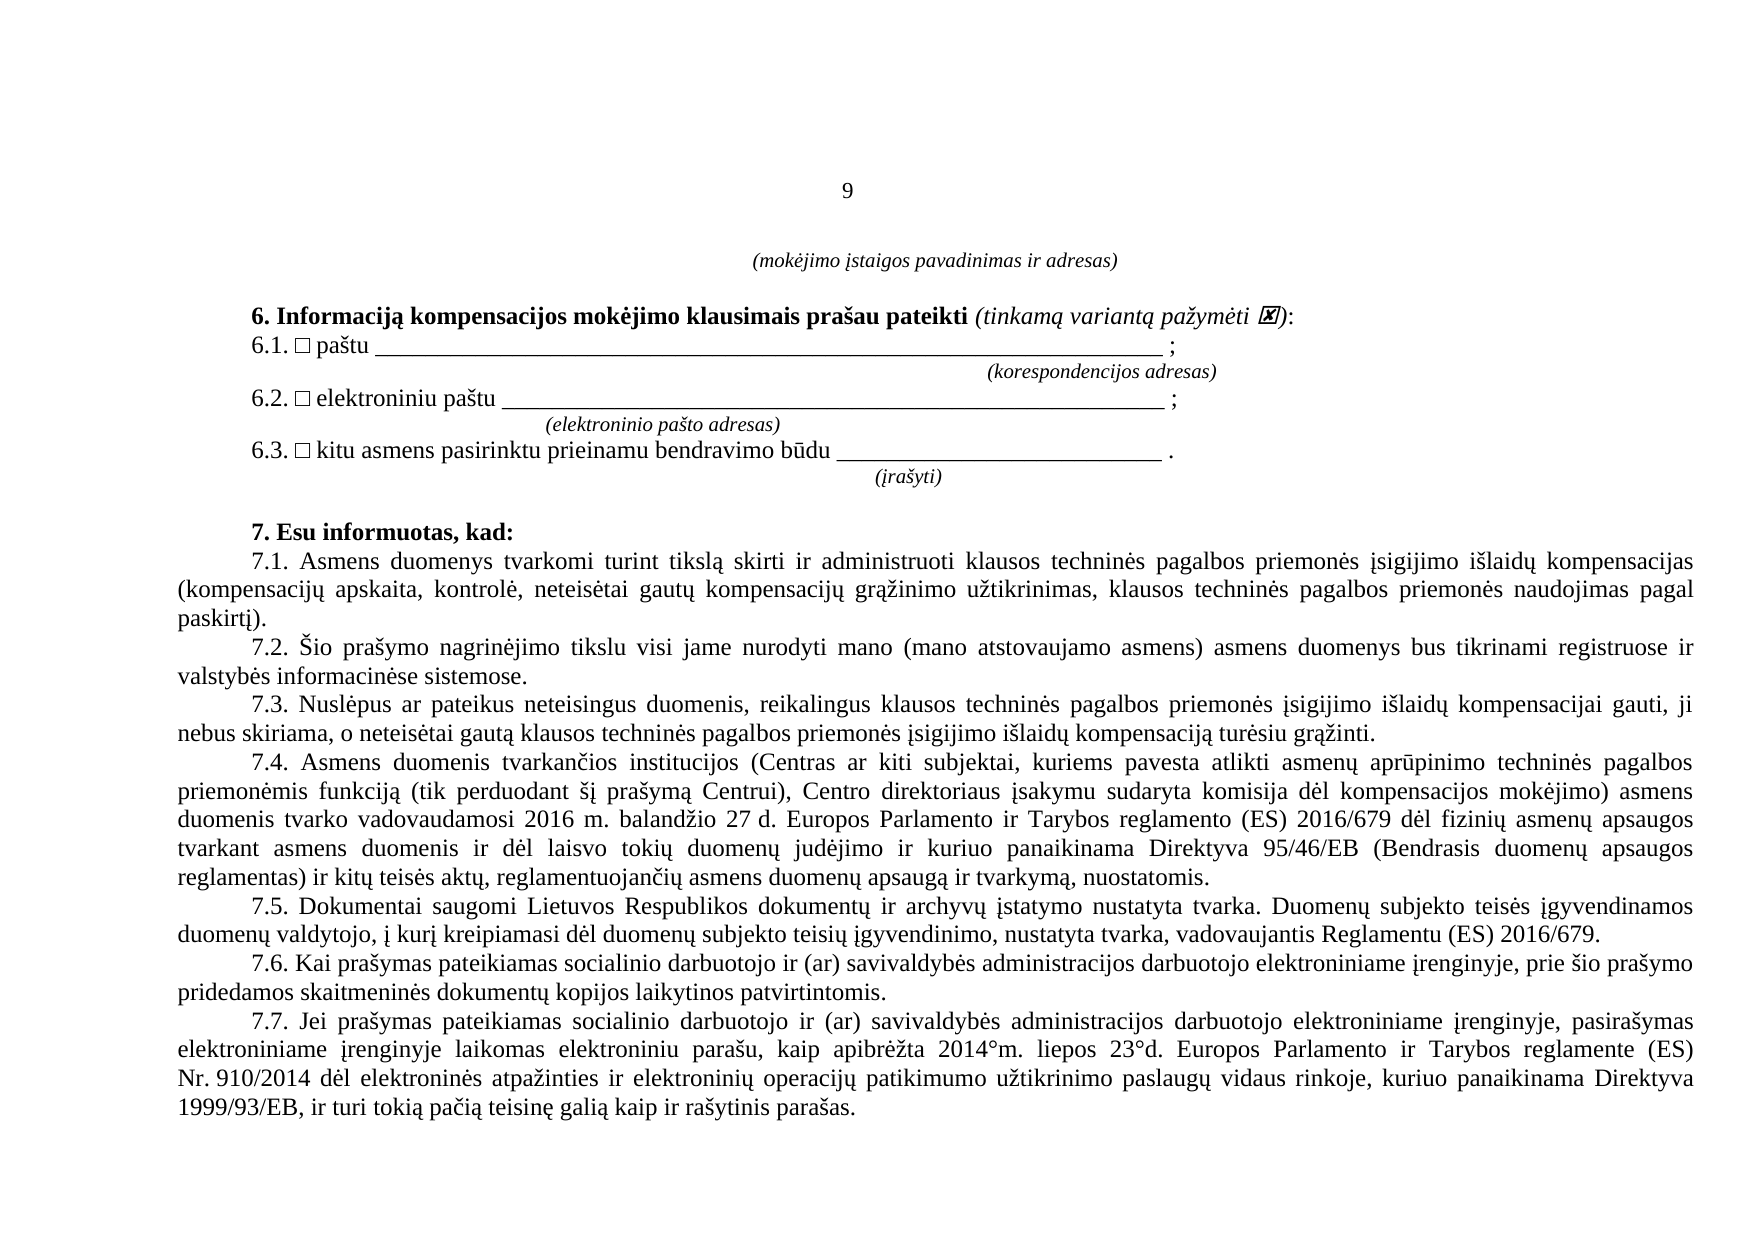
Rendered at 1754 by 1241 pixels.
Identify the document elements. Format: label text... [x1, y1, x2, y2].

text (korespondencijos adresas) [177, 359, 1695, 383]
text (įrašyti) [447, 464, 1695, 488]
text 7.6. Kai prašymas pateikiamas socialinio darbuotojo ir (ar) savivaldybės administracijos darbuotojo elektroniniame įrenginyje, prie šio prašymo pridedamos skaitmeninės dokumentų kopijos laikytinos patvirtintomis. [177, 948, 1695, 1006]
text 7. Esu informuotas, kad: [177, 517, 1695, 546]
text 7.7. Jei prašymas pateikiamas socialinio darbuotojo ir (ar) savivaldybės administracijos darbuotojo elektroniniame įrenginyje, pasirašymas elektroniniame įrenginyje laikomas elektroniniu parašu, kaip apibrėžta 2014°m. liepos 23°d. Europos Parlamento ir Tarybos reglamente (ES) Nr. 910/2014 dėl elektroninės atpažinties ir elektroninių operacijų patikimumo užtikrinimo paslaugų vidaus rinkoje, kuriuo panaikinama Direktyva 1999/93/EB, ir turi tokią pačią teisinę galią kaip ir rašytinis parašas. [177, 1006, 1695, 1121]
text 7.5. Dokumentai saugomi Lietuvos Respublikos dokumentų ir archyvų įstatymo nustatyta tvarka. Duomenų subjekto teisės įgyvendinamos duomenų valdytojo, į kurį kreipiamasi dėl duomenų subjekto teisių įgyvendinimo, nustatyta tvarka, vadovaujantis Reglamentu (ES) 2016/679. [177, 891, 1695, 948]
text 6.2. □ elektroniniu paštu _____________________________________________________ ; [177, 383, 1695, 411]
text 7.2. Šio prašymo nagrinėjimo tikslu visi jame nurodyti mano (mano atstovaujamo asmens) asmens duomenys bus tikrinami registruose ir valstybės informacinėse sistemose. [177, 632, 1695, 689]
text 6. Informaciją kompensacijos mokėjimo klausimais prašau pateikti (tinkamą variantą pažymėti ): [177, 301, 1695, 330]
text 6.1. □ paštu _______________________________________________________________ ; [177, 330, 1695, 359]
text 7.3. Nuslėpus ar pateikus neteisingus duomenis, reikalingus klausos techninės pagalbos priemonės įsigijimo išlaidų kompensacijai gauti, ji nebus skiriama, o neteisėtai gautą klausos techninės pagalbos priemonės įsigijimo išlaidų kompensaciją turėsiu grąžinti. [177, 689, 1695, 747]
text 6.3. □ kitu asmens pasirinktu prieinamu bendravimo būdu __________________________ . [177, 436, 1695, 464]
text 7.1. Asmens duomenys tvarkomi turint tikslą skirti ir administruoti klausos techninės pagalbos priemonės įsigijimo išlaidų kompensacijas (kompensacijų apskaita, kontrolė, neteisėtai gautų kompensacijų grąžinimo užtikrinimas, klausos techninės pagalbos priemonės naudojimas pagal paskirtį). [177, 546, 1695, 632]
text (elektroninio pašto adresas) [177, 411, 1695, 436]
text 7.4. Asmens duomenis tvarkančios institucijos (Centras ar kiti subjektai, kuriems pavesta atlikti asmenų aprūpinimo techninės pagalbos priemonėmis funkciją (tik perduodant šį prašymą Centrui), Centro direktoriaus įsakymu sudaryta komisija dėl kompensacijos mokėjimo) asmens duomenis tvarko vadovaudamosi 2016 m. balandžio 27 d. Europos Parlamento ir Tarybos reglamento (ES) 2016/679 dėl fizinių asmenų apsaugos tvarkant asmens duomenis ir dėl laisvo tokių duomenų judėjimo ir kuriuo panaikinama Direktyva 95/46/EB (Bendrasis duomenų apsaugos reglamentas) ir kitų teisės aktų, reglamentuojančių asmens duomenų apsaugą ir tvarkymą, nuostatomis. [177, 747, 1695, 891]
text (mokėjimo įstaigos pavadinimas ir adresas) [177, 248, 1695, 272]
